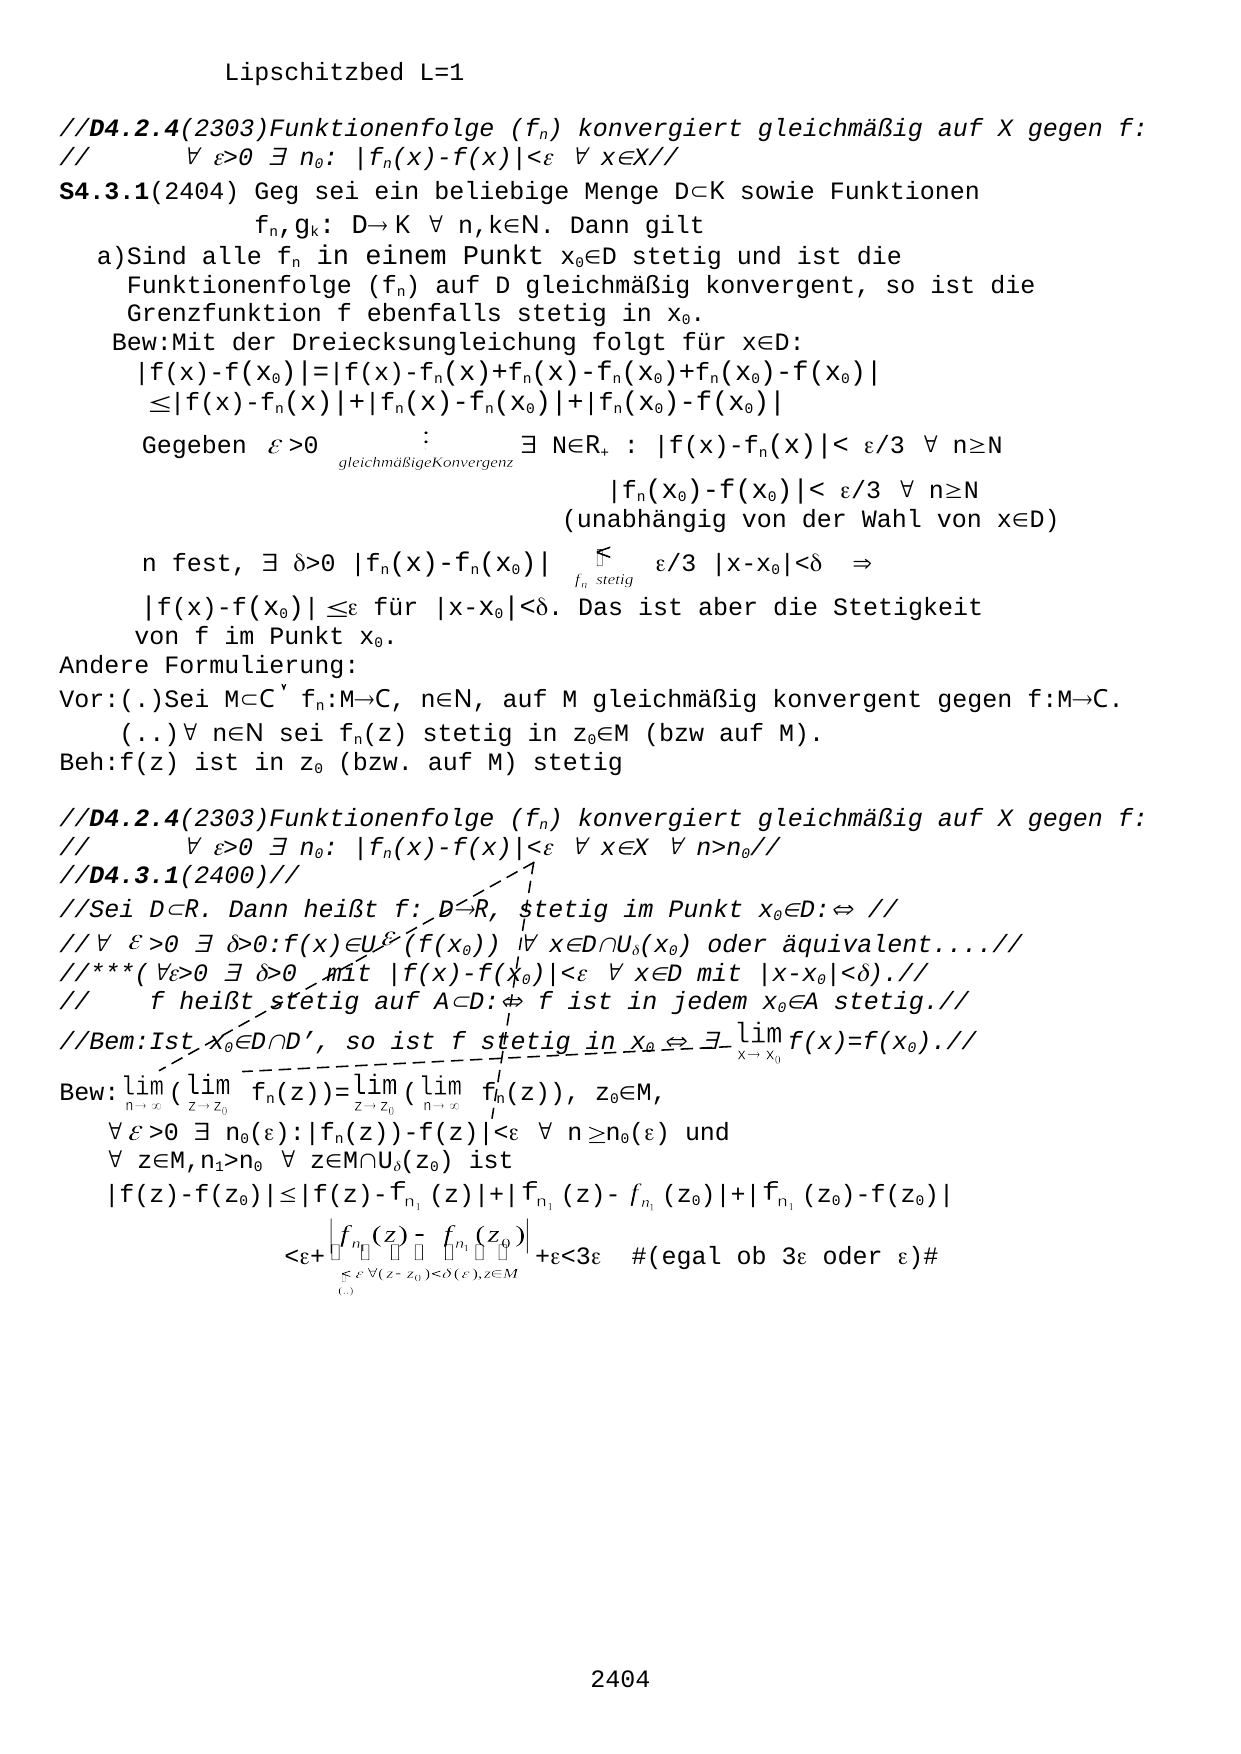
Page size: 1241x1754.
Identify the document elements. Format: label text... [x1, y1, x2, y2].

text |f(x)-f(x0)|=|f(x)-fn(x)+fn(x)-fn(x0)+fn(x0)-f(x0)| [59, 357, 1181, 388]
text |fn(x0)-f(x0)|< /3  nN [97, 476, 1181, 507]
text Gegeben >0  NR+ : |f(x)-fn(x)|< /3  nN [97, 419, 1181, 476]
text Andere Formulierung: [59, 652, 1181, 681]
text Grenzfunktion f ebenfalls stetig in x0. [97, 301, 1181, 329]
text von f im Punkt x0. [59, 624, 1181, 652]
text //Bem:Ist x0DD’, so ist f stetig in x0   f(x)=f(x0).// [59, 1017, 1181, 1068]
text //***(>0  >0 mit |f(x)-f(x0)|<  xD mit |x-x0|<).// [515, 960, 1181, 988]
text <++<3 #(egal ob 3 oder )# [59, 1214, 1181, 1301]
text (..) nN sei fn(z) stetig in z0M (bzw auf M). [59, 715, 1181, 749]
text //***(>0  >0 mit |f(x)-f(x0)|<  xD mit |x-x0|<).// [59, 960, 517, 988]
text //D4.2.4(2303)Funktionenfolge (fn) konvergiert gleichmäßig auf X gegen f: [59, 116, 1181, 144]
text |f(x)-f(x0)| für |x-x0|<. Das ist aber die Stetigkeit [59, 593, 1181, 624]
text //Sei DR. Dann heißt f: DR, stetig im Punkt x0D: // [59, 891, 1181, 925]
text // >0  >0:f(x)U(f(x0))  xDU(x0) oder äquivalent....// [59, 925, 1181, 960]
text (unabhängig von der Wahl von xD) [97, 507, 1181, 535]
text Funktionenfolge (fn) auf D gleichmäßig konvergent, so ist die [97, 272, 1181, 301]
text //  >0  n0: |fn(x)-f(x)|<  xX  n>n0// [59, 834, 1181, 862]
text >0  n0():|fn(z))-f(z)|<  nn0() und [59, 1119, 1181, 1148]
text //  >0  n0: |fn(x)-f(x)|<  xX// [59, 144, 1181, 172]
text a)Sind alle fn in einem Punkt x0D stetig und ist die [97, 242, 1181, 272]
text S4.3.1(2404) Geg sei ein beliebige Menge DK sowie Funktionen [59, 172, 1181, 207]
text Bew:Mit der Dreiecksungleichung folgt für xD: [97, 329, 1181, 357]
text Beh:f(z) ist in z0 (bzw. auf M) stetig [59, 749, 1181, 777]
text Lipschitzbed L=1 [59, 59, 1181, 87]
text Bew:( fn(z))=( fn(z)), z0M, [59, 1068, 1181, 1119]
text fn,gk: D K  n,kN. Dann gilt [59, 207, 1181, 242]
text Vor:(.)Sei MCfn:MC, nN, auf M gleichmäßig konvergent gegen f:MC. [59, 681, 1181, 715]
text |f(z)-f(z0)||f(z)-(z)|+|(z)-(z0)|+|(z0)-f(z0)| [59, 1176, 1181, 1214]
text // f heißt stetig auf AD: f ist in jedem x0A stetig.// [59, 988, 1181, 1017]
text n fest,  >0 |fn(x)-fn(x0)| /3 |x-x0|<  [97, 535, 1181, 593]
text //D4.3.1(2400)// [59, 862, 1181, 891]
text  zM,n1>n0  zMU(z0) ist [59, 1148, 1181, 1176]
text //D4.2.4(2303)Funktionenfolge (fn) konvergiert gleichmäßig auf X gegen f: [59, 806, 1181, 834]
text |f(x)-fn(x)|+|fn(x)-fn(x0)|+|fn(x0)-f(x0)| [97, 388, 1181, 419]
